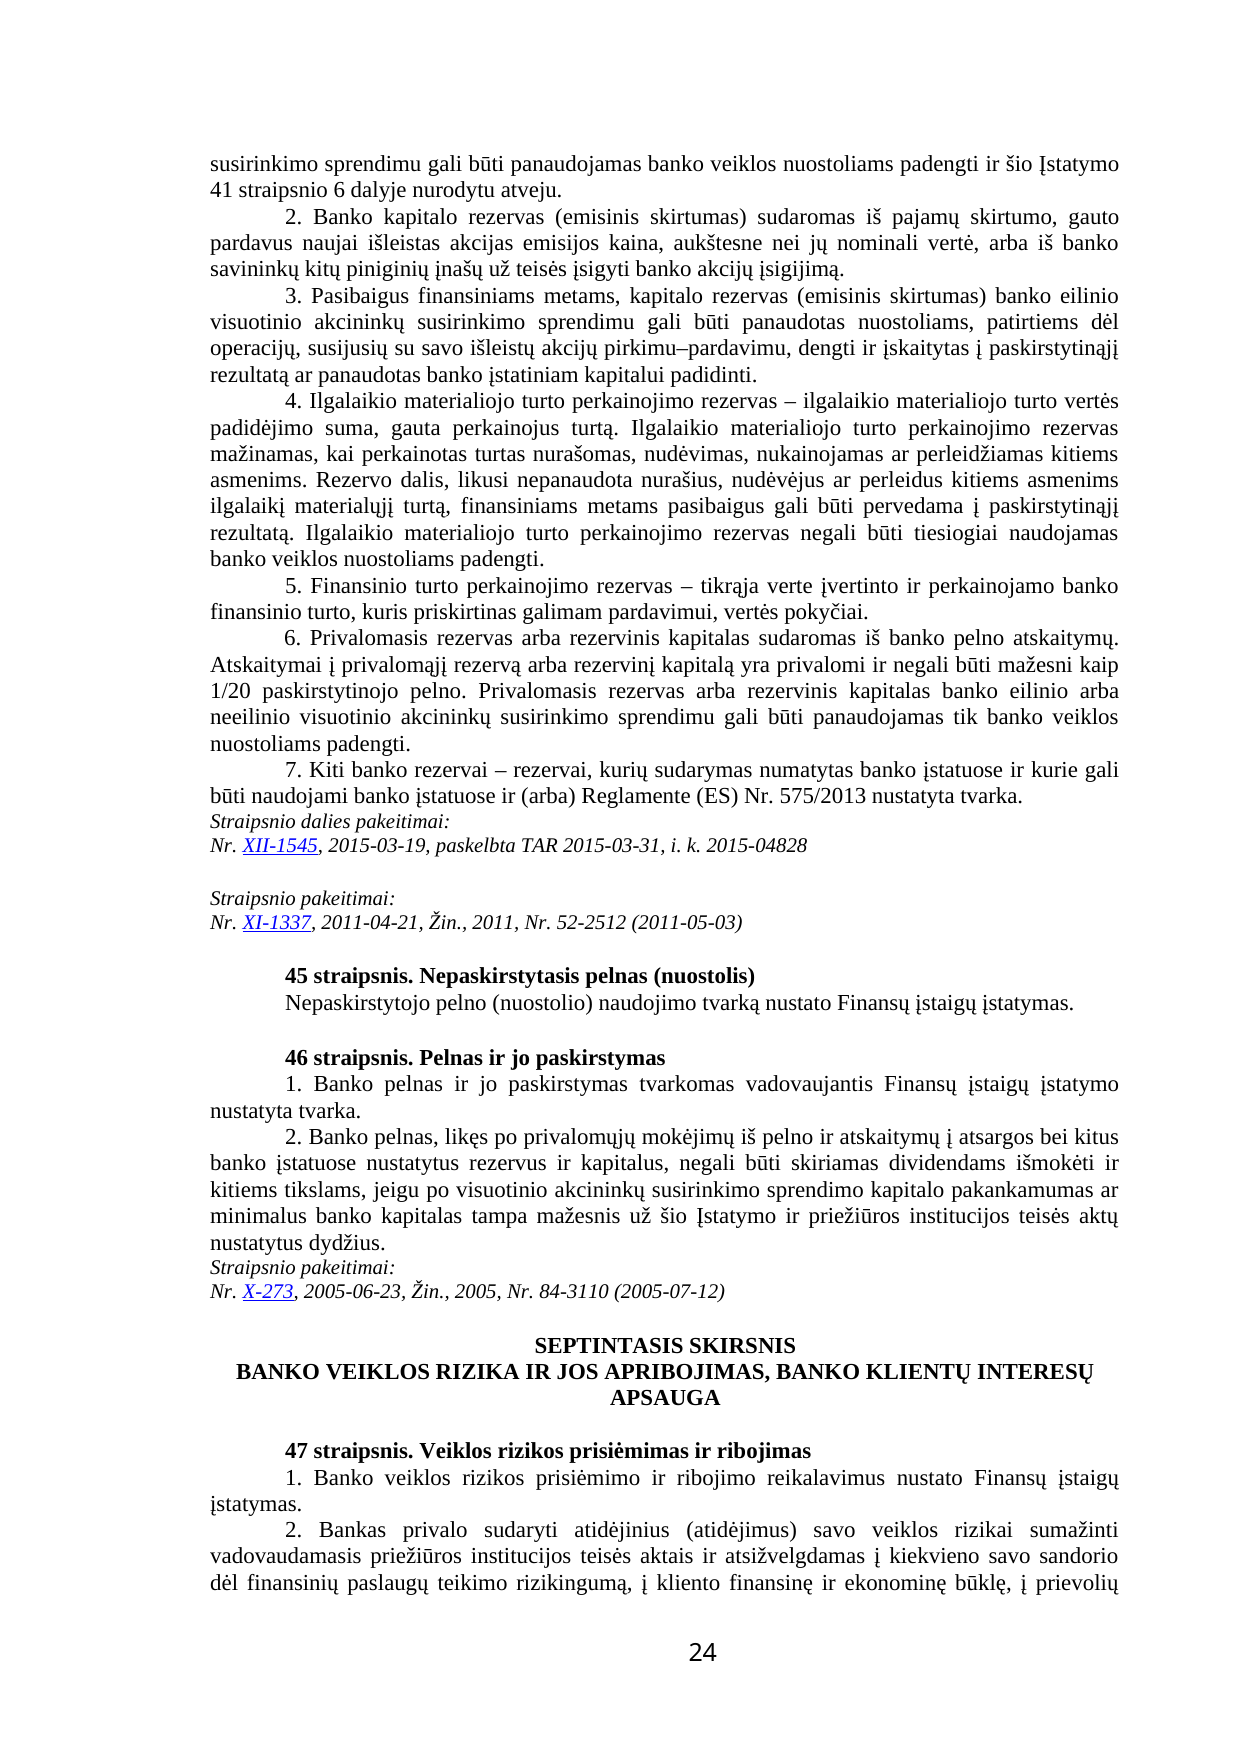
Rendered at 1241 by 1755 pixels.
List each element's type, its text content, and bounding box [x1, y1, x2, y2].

text 2. Banko pelnas, likęs po privalomųjų mokėjimų iš pelno ir atskaitymų į atsargos bei kitus banko įstatuose nustatytus rezervus ir kapitalus, negali būti skiriamas dividendams išmokėti ir kitiems tikslams, jeigu po visuotinio akcininkų susirinkimo sprendimo kapitalo pakankamumas ar minimalus banko kapitalas tampa mažesnis už šio Įstatymo ir priežiūros institucijos teisės aktų nustatytus dydžius. [210, 1123, 1120, 1255]
text 4. Ilgalaikio materialiojo turto perkainojimo rezervas – ilgalaikio materialiojo turto vertės padidėjimo suma, gauta perkainojus turtą. Ilgalaikio materialiojo turto perkainojimo rezervas mažinamas, kai perkainotas turtas nurašomas, nudėvimas, nukainojamas ar perleidžiamas kitiems asmenims. Rezervo dalis, likusi nepanaudota nurašius, nudėvėjus ar perleidus kitiems asmenims ilgalaikį materialųjį turtą, finansiniams metams pasibaigus gali būti pervedama į paskirstytinąjį rezultatą. Ilgalaikio materialiojo turto perkainojimo rezervas negali būti tiesiogiai naudojamas banko veiklos nuostoliams padengti. [210, 387, 1120, 572]
text Nr. X-273, 2005-06-23, Žin., 2005, Nr. 84-3110 (2005-07-12) [210, 1279, 1120, 1303]
text susirinkimo sprendimu gali būti panaudojamas banko veiklos nuostoliams padengti ir šio Įstatymo 41 straipsnio 6 dalyje nurodytu atveju. [210, 150, 1120, 203]
text 2. Bankas privalo sudaryti atidėjinius (atidėjimus) savo veiklos rizikai sumažinti vadovaudamasis priežiūros institucijos teisės aktais ir atsižvelgdamas į kiekvieno savo sandorio dėl finansinių paslaugų teikimo rizikingumą, į kliento finansinę ir ekonominę būklę, į prievolių [210, 1516, 1120, 1595]
text 7. Kiti banko rezervai – rezervai, kurių sudarymas numatytas banko įstatuose ir kurie gali būti naudojami banko įstatuose ir (arba) Reglamente (ES) Nr. 575/2013 nustatyta tvarka. [210, 756, 1120, 809]
text 3. Pasibaigus finansiniams metams, kapitalo rezervas (emisinis skirtumas) banko eilinio visuotinio akcininkų susirinkimo sprendimu gali būti panaudotas nuostoliams, patirtiems dėl operacijų, susijusių su savo išleistų akcijų pirkimu–pardavimu, dengti ir įskaitytas į paskirstytinąjį rezultatą ar panaudotas banko įstatiniam kapitalui padidinti. [210, 282, 1120, 387]
text Nepaskirstytojo pelno (nuostolio) naudojimo tvarką nustato Finansų įstaigų įstatymas. [210, 989, 1120, 1015]
text 47 straipsnis. Veiklos rizikos prisiėmimas ir ribojimas [210, 1437, 1120, 1463]
text Nr. XI-1337, 2011-04-21, Žin., 2011, Nr. 52-2512 (2011-05-03) [210, 910, 1120, 934]
text Nr. XII-1545, 2015-03-19, paskelbta TAR 2015-03-31, i. k. 2015-04828 [210, 833, 1120, 857]
text 5. Finansinio turto perkainojimo rezervas – tikrąja verte įvertinto ir perkainojamo banko finansinio turto, kuris priskirtinas galimam pardavimui, vertės pokyčiai. [210, 572, 1120, 624]
text 1. Banko pelnas ir jo paskirstymas tvarkomas vadovaujantis Finansų įstaigų įstatymo nustatyta tvarka. [210, 1070, 1120, 1123]
text BANKO VEIKLOS RIZIKA IR JOS APRIBOJIMAS, BANKO KLIENTŲ INTERESŲ APSAUGA [210, 1358, 1120, 1411]
text 2. Banko kapitalo rezervas (emisinis skirtumas) sudaromas iš pajamų skirtumo, gauto pardavus naujai išleistas akcijas emisijos kaina, aukštesne nei jų nominali vertė, arba iš banko savininkų kitų piniginių įnašų už teisės įsigyti banko akcijų įsigijimą. [210, 203, 1120, 282]
text Straipsnio dalies pakeitimai: [210, 809, 1120, 833]
text 6. Privalomasis rezervas arba rezervinis kapitalas sudaromas iš banko pelno atskaitymų. Atskaitymai į privalomąjį rezervą arba rezervinį kapitalą yra privalomi ir negali būti mažesni kaip 1/20 paskirstytinojo pelno. Privalomasis rezervas arba rezervinis kapitalas banko eilinio arba neeilinio visuotinio akcininkų susirinkimo sprendimu gali būti panaudojamas tik banko veiklos nuostoliams padengti. [210, 624, 1120, 756]
text Straipsnio pakeitimai: [210, 886, 1120, 910]
text 46 straipsnis. Pelnas ir jo paskirstymas [210, 1044, 1120, 1070]
text 1. Banko veiklos rizikos prisiėmimo ir ribojimo reikalavimus nustato Finansų įstaigų įstatymas. [210, 1463, 1120, 1516]
text 45 straipsnis. Nepaskirstytasis pelnas (nuostolis) [210, 963, 1120, 989]
text Straipsnio pakeitimai: [210, 1255, 1120, 1279]
text SEPTINTASIS SKIRSNIS [210, 1332, 1120, 1358]
